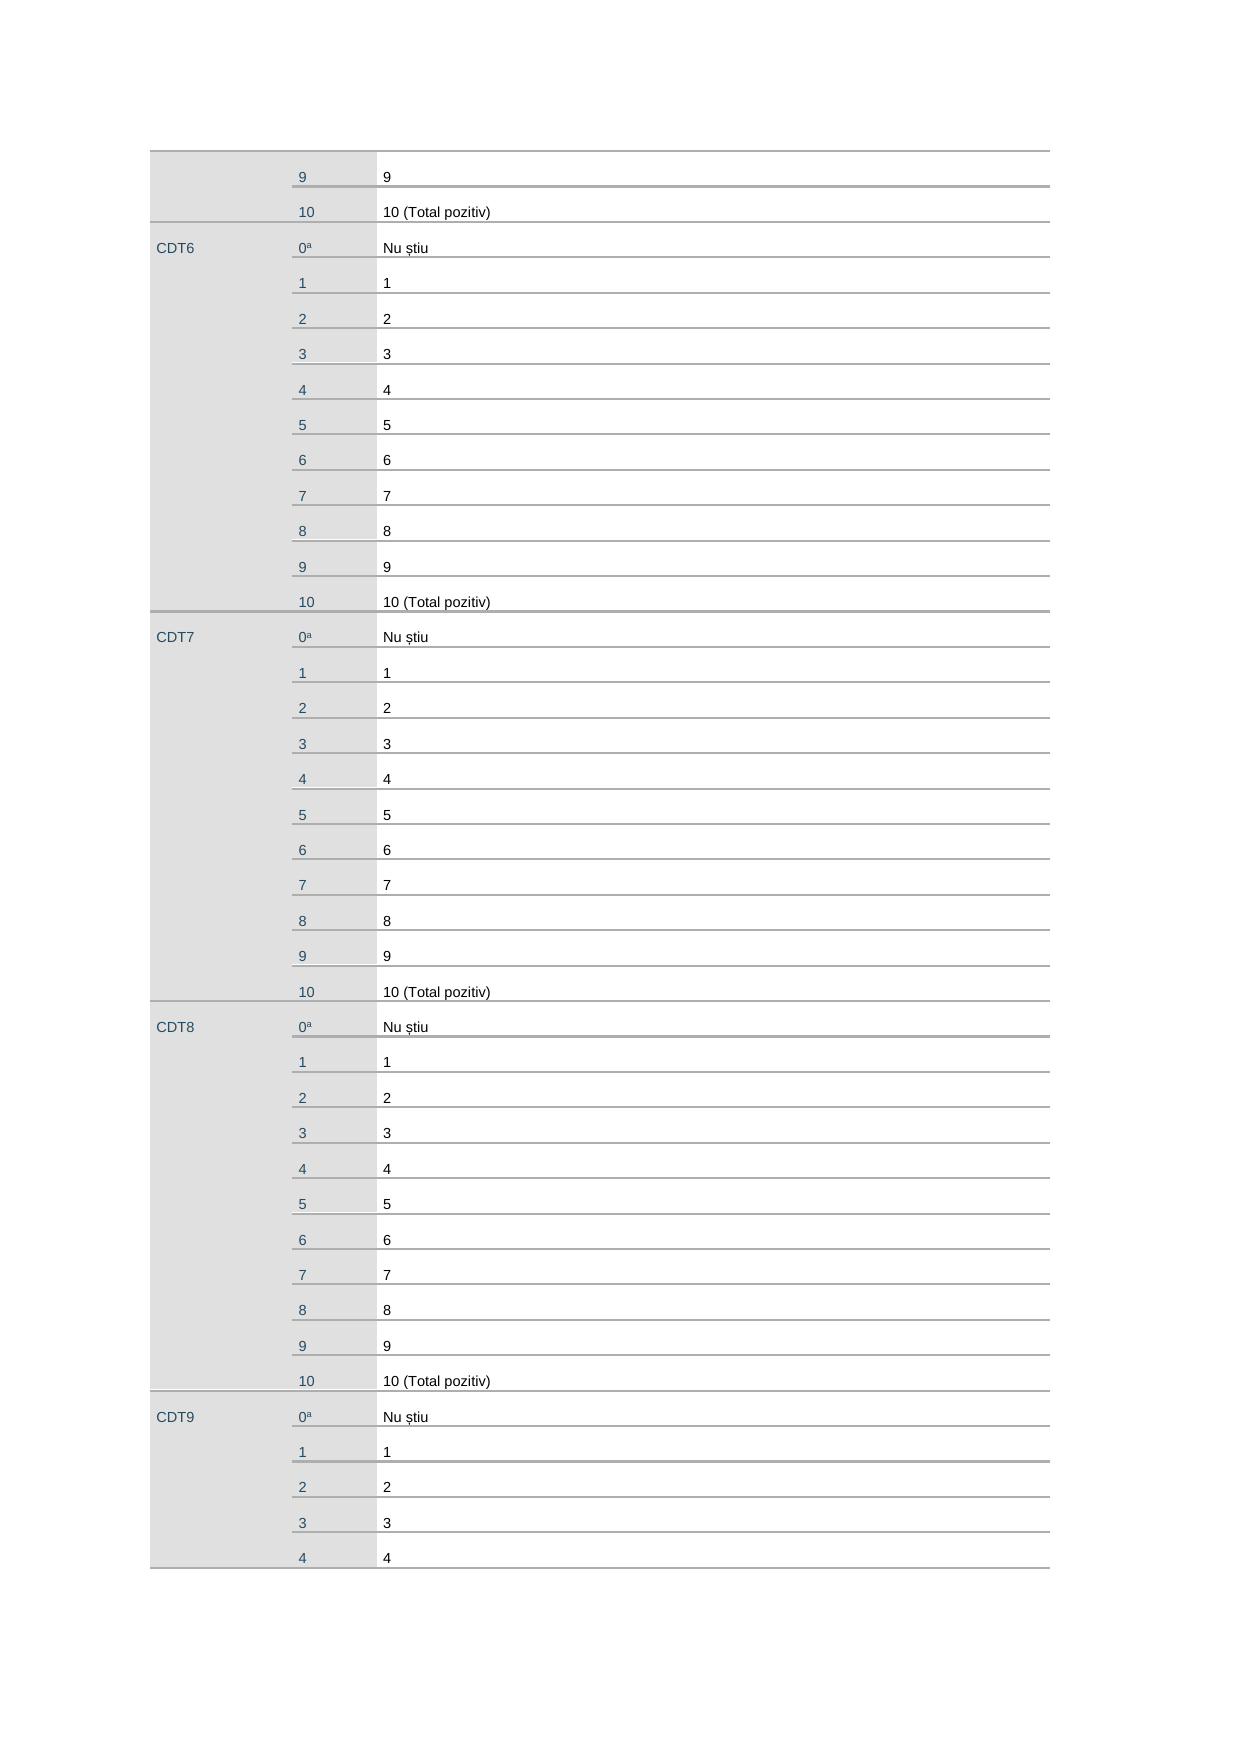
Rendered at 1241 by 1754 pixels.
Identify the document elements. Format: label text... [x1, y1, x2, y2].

table_cell 2 [377, 294, 1050, 327]
table_cell 3 [377, 329, 1050, 362]
table_cell 8 [377, 506, 1050, 539]
table_cell 6 [377, 435, 1050, 469]
table_cell 1 [377, 648, 1050, 681]
table_cell 3 [292, 1108, 377, 1142]
table_cell 2 [292, 683, 377, 717]
table_cell 10 (Total pozitiv) [377, 967, 1050, 1000]
table_cell 2 [377, 1073, 1050, 1106]
table_cell 2 [292, 1073, 377, 1106]
table_cell 2 [377, 683, 1050, 717]
table_cell 3 [292, 329, 377, 362]
table_cell [150, 152, 292, 221]
table_cell 2 [377, 1463, 1050, 1496]
table_cell 6 [377, 825, 1050, 858]
table_cell 3 [292, 719, 377, 752]
table_cell 7 [292, 1250, 377, 1283]
table_cell 5 [377, 400, 1050, 433]
table_cell 4 [292, 754, 377, 787]
table_cell Nu știu [377, 1002, 1050, 1035]
table_cell 8 [292, 1285, 377, 1319]
table_cell 8 [292, 506, 377, 539]
table_cell 4 [377, 1144, 1050, 1177]
table_cell 9 [377, 152, 1050, 185]
table_cell 5 [377, 1179, 1050, 1212]
table_cell 7 [377, 471, 1050, 504]
table_cell 6 [292, 435, 377, 469]
table_cell 9 [377, 1321, 1050, 1354]
table_cell 4 [292, 365, 377, 398]
table_cell Nu știu [377, 1392, 1050, 1425]
table_cell 8 [377, 1285, 1050, 1319]
table_cell 9 [377, 542, 1050, 575]
table_cell Nu știu [377, 223, 1050, 256]
table_cell Nu știu [377, 613, 1050, 646]
table_cell 6 [292, 1215, 377, 1248]
table_cell 1 [292, 648, 377, 681]
table_cell CDT9 [150, 1392, 292, 1567]
table_cell 1 [377, 1427, 1050, 1460]
table_cell 8 [292, 896, 377, 929]
table_cell 0a [292, 223, 377, 256]
table_cell 1 [292, 258, 377, 292]
table_cell 10 [292, 1356, 377, 1389]
table_cell 4 [377, 365, 1050, 398]
table_cell 2 [292, 1463, 377, 1496]
table_cell 1 [292, 1038, 377, 1071]
table_cell 9 [377, 931, 1050, 964]
table_cell 0a [292, 1392, 377, 1425]
table_cell 5 [292, 790, 377, 823]
table_cell 7 [292, 471, 377, 504]
table_cell 1 [292, 1427, 377, 1460]
table_cell 5 [377, 790, 1050, 823]
table_cell 10 [292, 577, 377, 610]
table_cell 10 (Total pozitiv) [377, 188, 1050, 221]
table_cell 1 [377, 1038, 1050, 1071]
table_cell 7 [377, 1250, 1050, 1283]
table_cell 9 [292, 1321, 377, 1354]
table_cell 3 [292, 1498, 377, 1531]
table_cell 4 [377, 1533, 1050, 1567]
table_cell 0a [292, 1002, 377, 1035]
table_cell 7 [292, 860, 377, 894]
table_cell 9 [292, 152, 377, 185]
table_cell 4 [292, 1144, 377, 1177]
table_cell 2 [292, 294, 377, 327]
table_cell 10 (Total pozitiv) [377, 577, 1050, 610]
table_cell 7 [377, 860, 1050, 894]
table_cell 4 [377, 754, 1050, 787]
table_cell 9 [292, 931, 377, 964]
table_cell 9 [292, 542, 377, 575]
table_cell 6 [377, 1215, 1050, 1248]
table_cell 1 [377, 258, 1050, 292]
table_cell 8 [377, 896, 1050, 929]
table_cell CDT8 [150, 1002, 292, 1389]
table_cell 3 [377, 719, 1050, 752]
table_cell 3 [377, 1498, 1050, 1531]
table_cell 6 [292, 825, 377, 858]
table_cell 4 [292, 1533, 377, 1567]
table_cell 3 [377, 1108, 1050, 1142]
table_cell 10 [292, 967, 377, 1000]
table_cell 10 (Total pozitiv) [377, 1356, 1050, 1389]
table_cell 10 [292, 188, 377, 221]
table_cell 5 [292, 1179, 377, 1212]
table_cell 0a [292, 613, 377, 646]
table_cell 5 [292, 400, 377, 433]
table_cell CDT7 [150, 613, 292, 1000]
table_cell CDT6 [150, 223, 292, 610]
